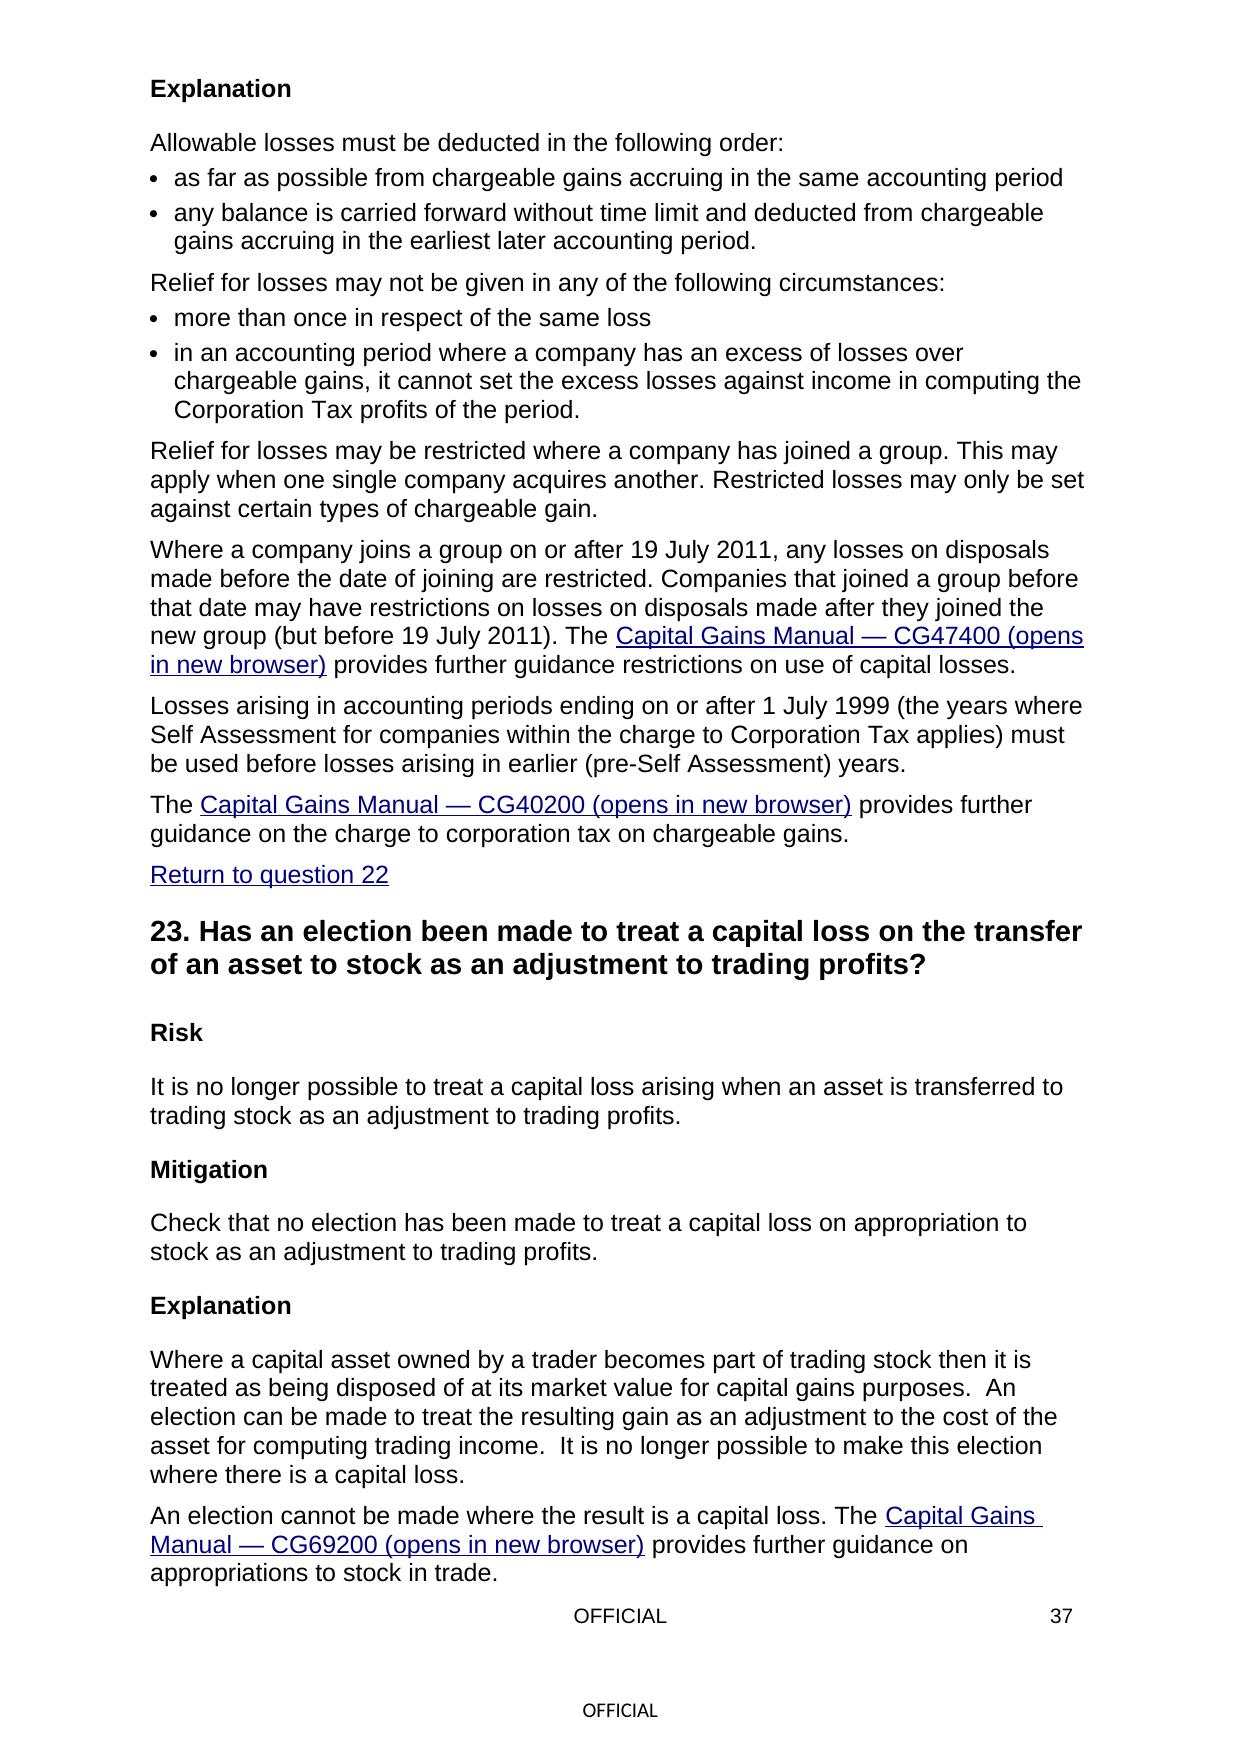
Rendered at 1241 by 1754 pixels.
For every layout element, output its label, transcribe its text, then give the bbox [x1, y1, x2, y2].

text Losses arising in accounting periods ending on or after 1 July 1999 (the years where Self Assessment for companies within the charge to Corporation Tax applies) must be used before losses arising in earlier (pre-Self Assessment) years. [150, 691, 1090, 777]
subtitle Explanation [150, 74, 1090, 102]
list as far as possible from chargeable gains accruing in the same accounting period [150, 162, 1090, 191]
text Return to question 22 [150, 860, 1090, 889]
text Allowable losses must be deducted in the following order: [150, 127, 1090, 156]
subtitle 23. Has an election been made to treat a capital loss on the transfer of an asset to stock as an adjustment to trading profits? [150, 914, 1090, 981]
text The Capital Gains Manual — CG40200 (opens in new browser) provides further guidance on the charge to corporation tax on chargeable gains. [150, 790, 1090, 847]
text Relief for losses may be restricted where a company has joined a group. This may apply when one single company acquires another. Restricted losses may only be set against certain types of chargeable gain. [150, 436, 1090, 522]
list in an accounting period where a company has an excess of losses over chargeable gains, it cannot set the excess losses against income in computing the Corporation Tax profits of the period. [150, 337, 1090, 424]
text It is no longer possible to treat a capital loss arising when an asset is transferred to trading stock as an adjustment to trading profits. [150, 1072, 1090, 1129]
text Check that no election has been made to treat a capital loss on appropriation to stock as an adjustment to trading profits. [150, 1208, 1090, 1266]
subtitle Risk [150, 1018, 1090, 1047]
subtitle Explanation [150, 1291, 1090, 1319]
text Where a company joins a group on or after 19 July 2011, any losses on disposals made before the date of joining are restricted. Companies that joined a group before that date may have restrictions on losses on disposals made after they joined the new group (but before 19 July 2011). The Capital Gains Manual — CG47400 (opens in new browser) provides further guidance restrictions on use of capital losses. [150, 535, 1090, 679]
subtitle Mitigation [150, 1154, 1090, 1183]
list more than once in respect of the same loss [150, 302, 1090, 331]
text An election cannot be made where the result is a capital loss. The Capital Gains Manual — CG69200 (opens in new browser) provides further guidance on appropriations to stock in trade. [150, 1501, 1090, 1587]
list any balance is carried forward without time limit and deducted from chargeable gains accruing in the earliest later accounting period. [150, 197, 1090, 255]
text Relief for losses may not be given in any of the following circumstances: [150, 267, 1090, 296]
text Where a capital asset owned by a trader becomes part of trading stock then it is treated as being disposed of at its market value for capital gains purposes. An election can be made to treat the resulting gain as an adjustment to the cost of the asset for computing trading income. It is no longer possible to make this election where there is a capital loss. [150, 1344, 1090, 1488]
